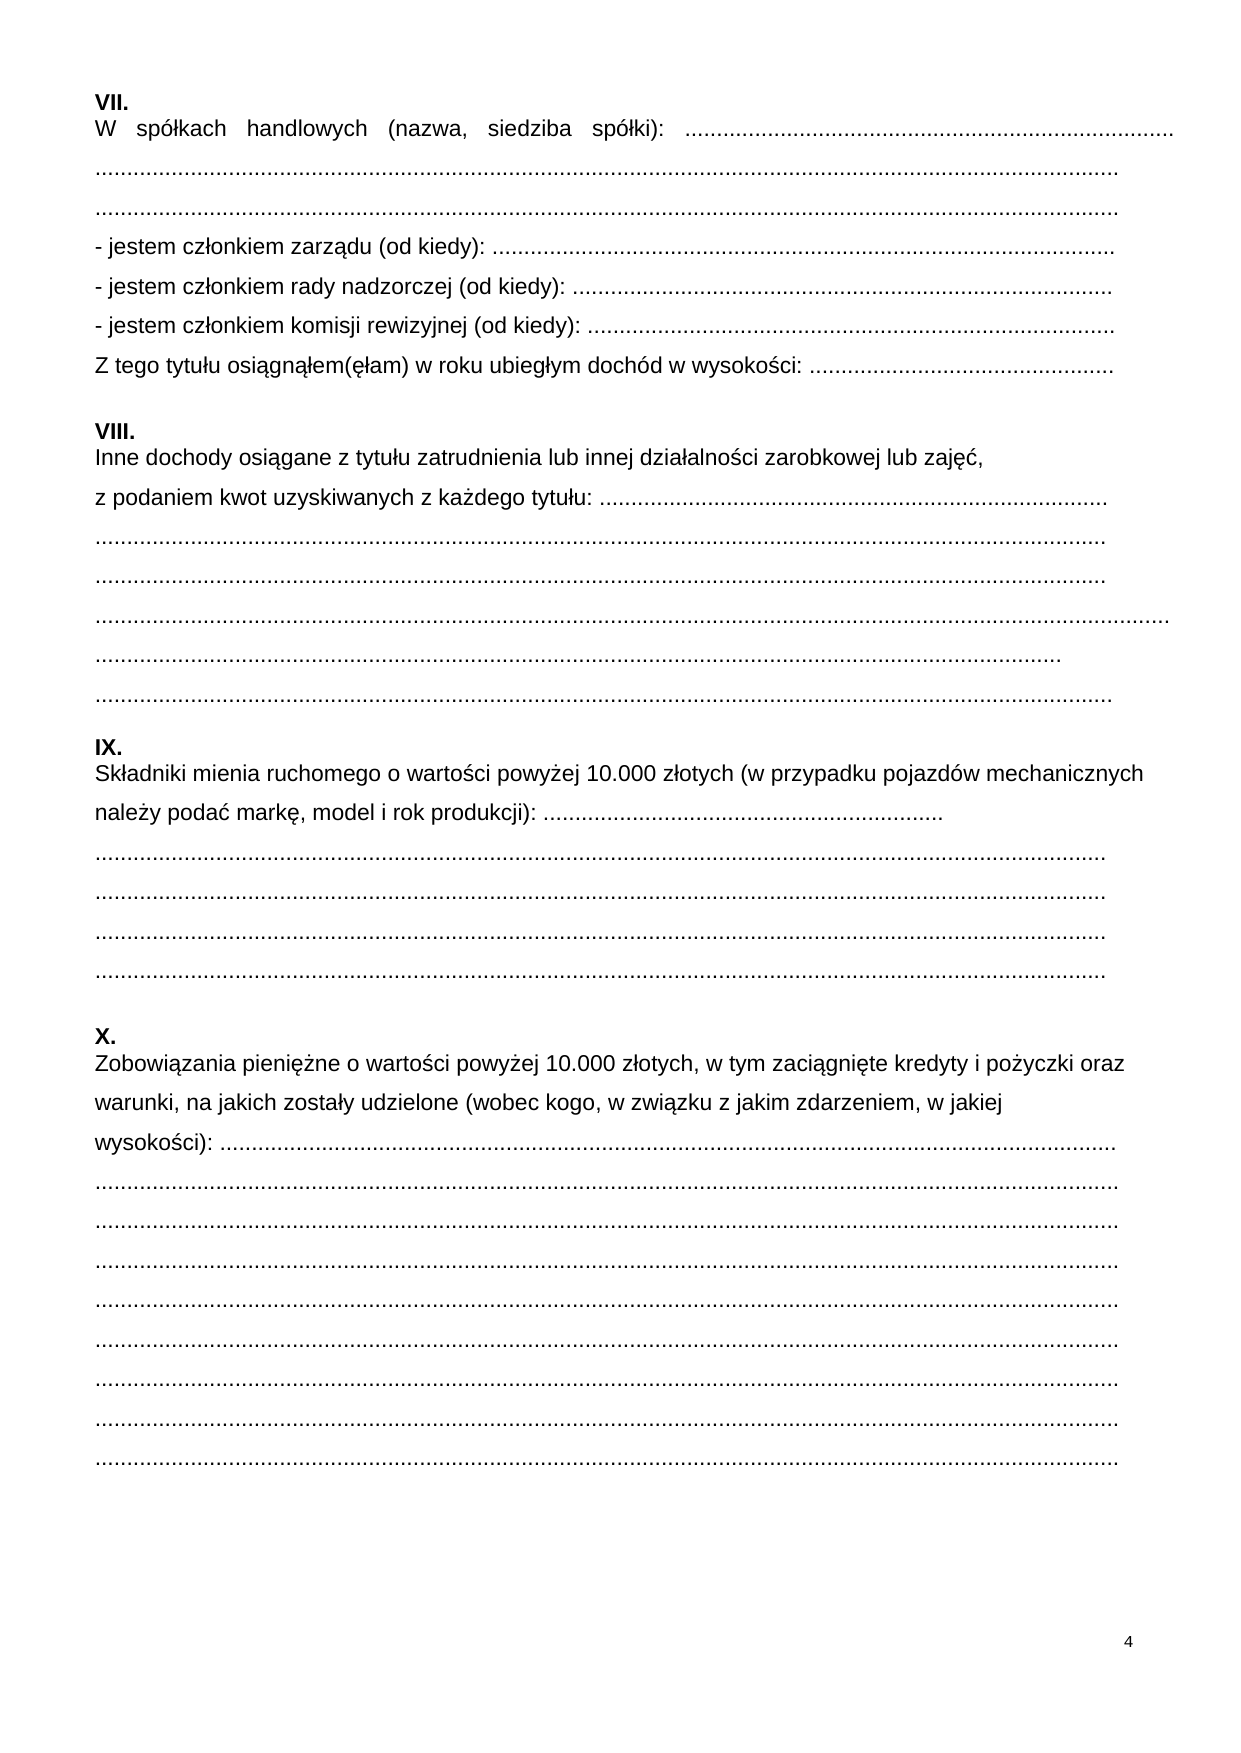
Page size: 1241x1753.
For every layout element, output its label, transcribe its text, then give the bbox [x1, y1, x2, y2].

text VII. [94, 88, 1175, 115]
text - jestem członkiem zarządu (od kiedy): .................................................................................................. [94, 233, 1175, 260]
text IX. [94, 733, 1175, 760]
text ............................................................................................................................................................... [94, 957, 1175, 984]
text ................................................................................................................................................................. [94, 1444, 1175, 1471]
text - jestem członkiem rady nadzorczej (od kiedy): ..................................................................................... [94, 273, 1175, 299]
text Składniki mienia ruchomego o wartości powyżej 10.000 złotych (w przypadku pojazdów mechanicznych należy podać markę, model i rok produkcji): ............................................................... [94, 760, 1175, 826]
text ................................................................................................................................................................. [94, 1365, 1175, 1392]
text ............................................................................................................................................................... [94, 839, 1175, 865]
text VIII. [94, 418, 1175, 444]
text ................................................................................................................................................................. [94, 1207, 1175, 1234]
text ................................................................................................................................................................. [94, 1286, 1175, 1313]
text Z tego tytułu osiągnąłem(ęłam) w roku ubiegłym dochód w wysokości: ................................................ [94, 352, 1175, 378]
text ................................................................................................................................................................. [94, 1405, 1175, 1431]
text Inne dochody osiągane z tytułu zatrudnienia lub innej działalności zarobkowej lub zajęć, z podaniem kwot uzyskiwanych z każdego tytułu: ................................................................................ [94, 444, 1175, 510]
text W spółkach handlowych (nazwa, siedziba spółki): ............................................................................. ................................................................................................................................................................. [94, 115, 1175, 181]
text Zobowiązania pieniężne o wartości powyżej 10.000 złotych, w tym zaciągnięte kredyty i pożyczki oraz warunki, na jakich zostały udzielone (wobec kogo, w związku z jakim zdarzeniem, w jakiej wysokości): ............................................................................................................................................. [94, 1049, 1175, 1155]
text ............................................................................................................................................................... [94, 562, 1175, 589]
text ................................................................................................................................................................................................................................................................................................................................. [94, 602, 1175, 668]
text ............................................................................................................................................................... [94, 523, 1175, 549]
text ............................................................................................................................................................... [94, 878, 1175, 905]
text ................................................................................................................................................................. [94, 194, 1175, 220]
text - jestem członkiem komisji rewizyjnej (od kiedy): ................................................................................... [94, 312, 1175, 339]
text ............................................................................................................................................................... [94, 918, 1175, 944]
text ................................................................................................................................................................. [94, 1168, 1175, 1194]
text ................................................................................................................................................................ [94, 681, 1175, 707]
text ................................................................................................................................................................. [94, 1247, 1175, 1273]
text ................................................................................................................................................................. [94, 1326, 1175, 1352]
text X. [94, 1023, 1175, 1049]
